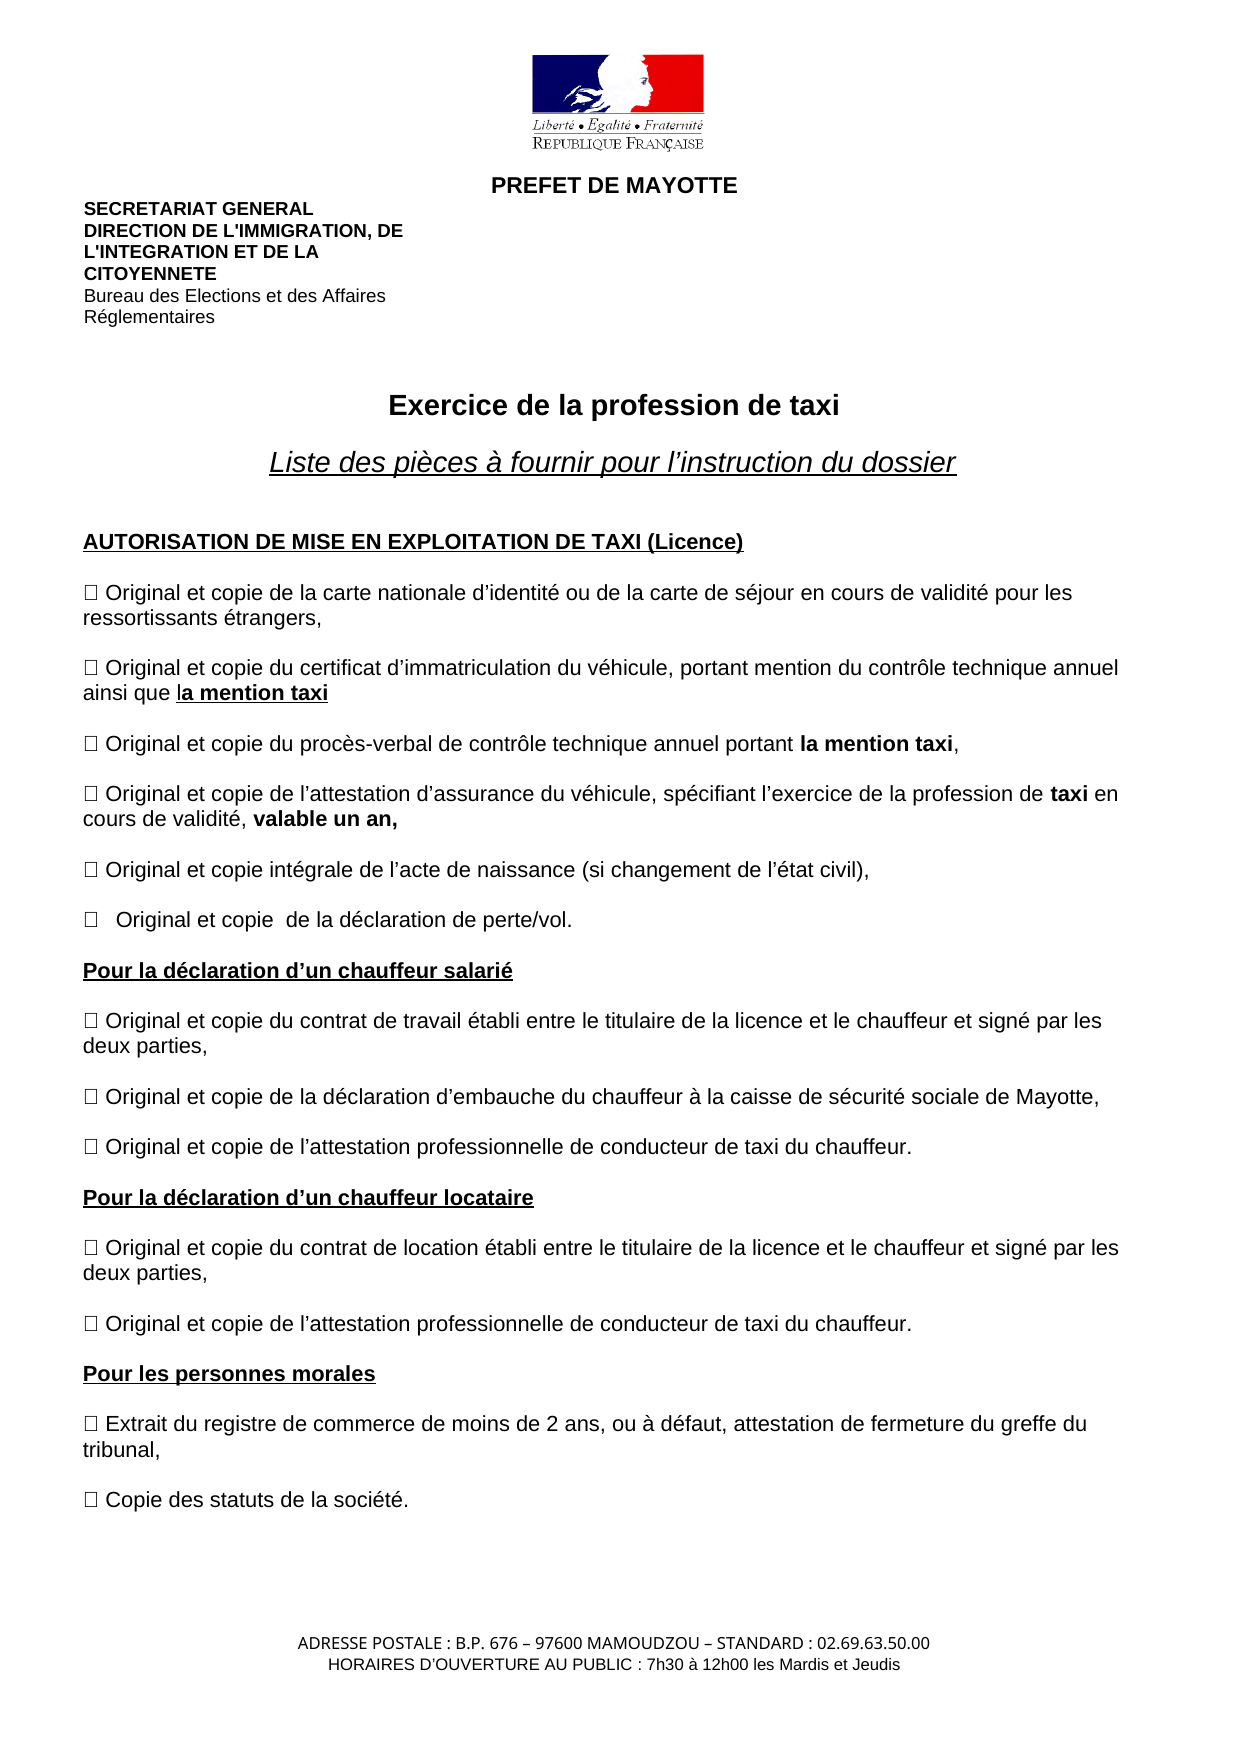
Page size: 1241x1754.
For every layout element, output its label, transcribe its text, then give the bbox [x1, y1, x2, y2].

table_header [440, 198, 1088, 349]
table_cell Bureau des Elections et des Affaires Réglementaires [84, 285, 440, 349]
text AUTORISATION DE MISE EN EXPLOITATION DE TAXI (Licence) [83, 529, 1146, 554]
text  Original et copie de l’attestation professionnelle de conducteur de taxi du chauffeur. [83, 1310, 1146, 1336]
text Pour la déclaration d’un chauffeur salarié [83, 957, 1146, 983]
text  Original et copie du procès-verbal de contrôle technique annuel portant la mention taxi, [83, 731, 1146, 756]
table_header SECRETARIAT GENERAL DIRECTION DE L'IMMIGRATION, DE L'INTEGRATION ET DE LA CITOYENNETE [84, 198, 440, 284]
text  Original et copie de la déclaration de perte/vol. [83, 907, 1146, 932]
text  Original et copie de la déclaration d’embauche du chauffeur à la caisse de sécurité sociale de Mayotte, [83, 1083, 1146, 1109]
text  Original et copie de la carte nationale d’identité ou de la carte de séjour en cours de validité pour les ressortissants étrangers, [83, 579, 1146, 630]
text  Original et copie du contrat de travail établi entre le titulaire de la licence et le chauffeur et signé par les deux parties, [83, 1008, 1146, 1058]
text Pour les personnes morales [83, 1361, 1146, 1386]
text  Original et copie du contrat de location établi entre le titulaire de la licence et le chauffeur et signé par les deux parties, [83, 1235, 1146, 1285]
text Exercice de la profession de taxi [83, 387, 1146, 421]
text  Copie des statuts de la société. [83, 1487, 1146, 1512]
text Liste des pièces à fournir pour l’instruction du dossier [83, 445, 1146, 478]
text  Original et copie du certificat d’immatriculation du véhicule, portant mention du contrôle technique annuel ainsi que la mention taxi [83, 655, 1146, 705]
text  Original et copie de l’attestation professionnelle de conducteur de taxi du chauffeur. [83, 1134, 1146, 1159]
text  Original et copie de l’attestation d’assurance du véhicule, spécifiant l’exercice de la profession de taxi en cours de validité, valable un an, [83, 781, 1146, 831]
text PREFET DE MAYOTTE [83, 172, 1146, 198]
text  Original et copie intégrale de l’acte de naissance (si changement de l’état civil), [83, 857, 1146, 882]
text  Extrait du registre de commerce de moins de 2 ans, ou à défaut, attestation de fermeture du greffe du tribunal, [83, 1411, 1146, 1462]
text Pour la déclaration d’un chauffeur locataire [83, 1184, 1146, 1209]
picture [528, 51, 708, 153]
